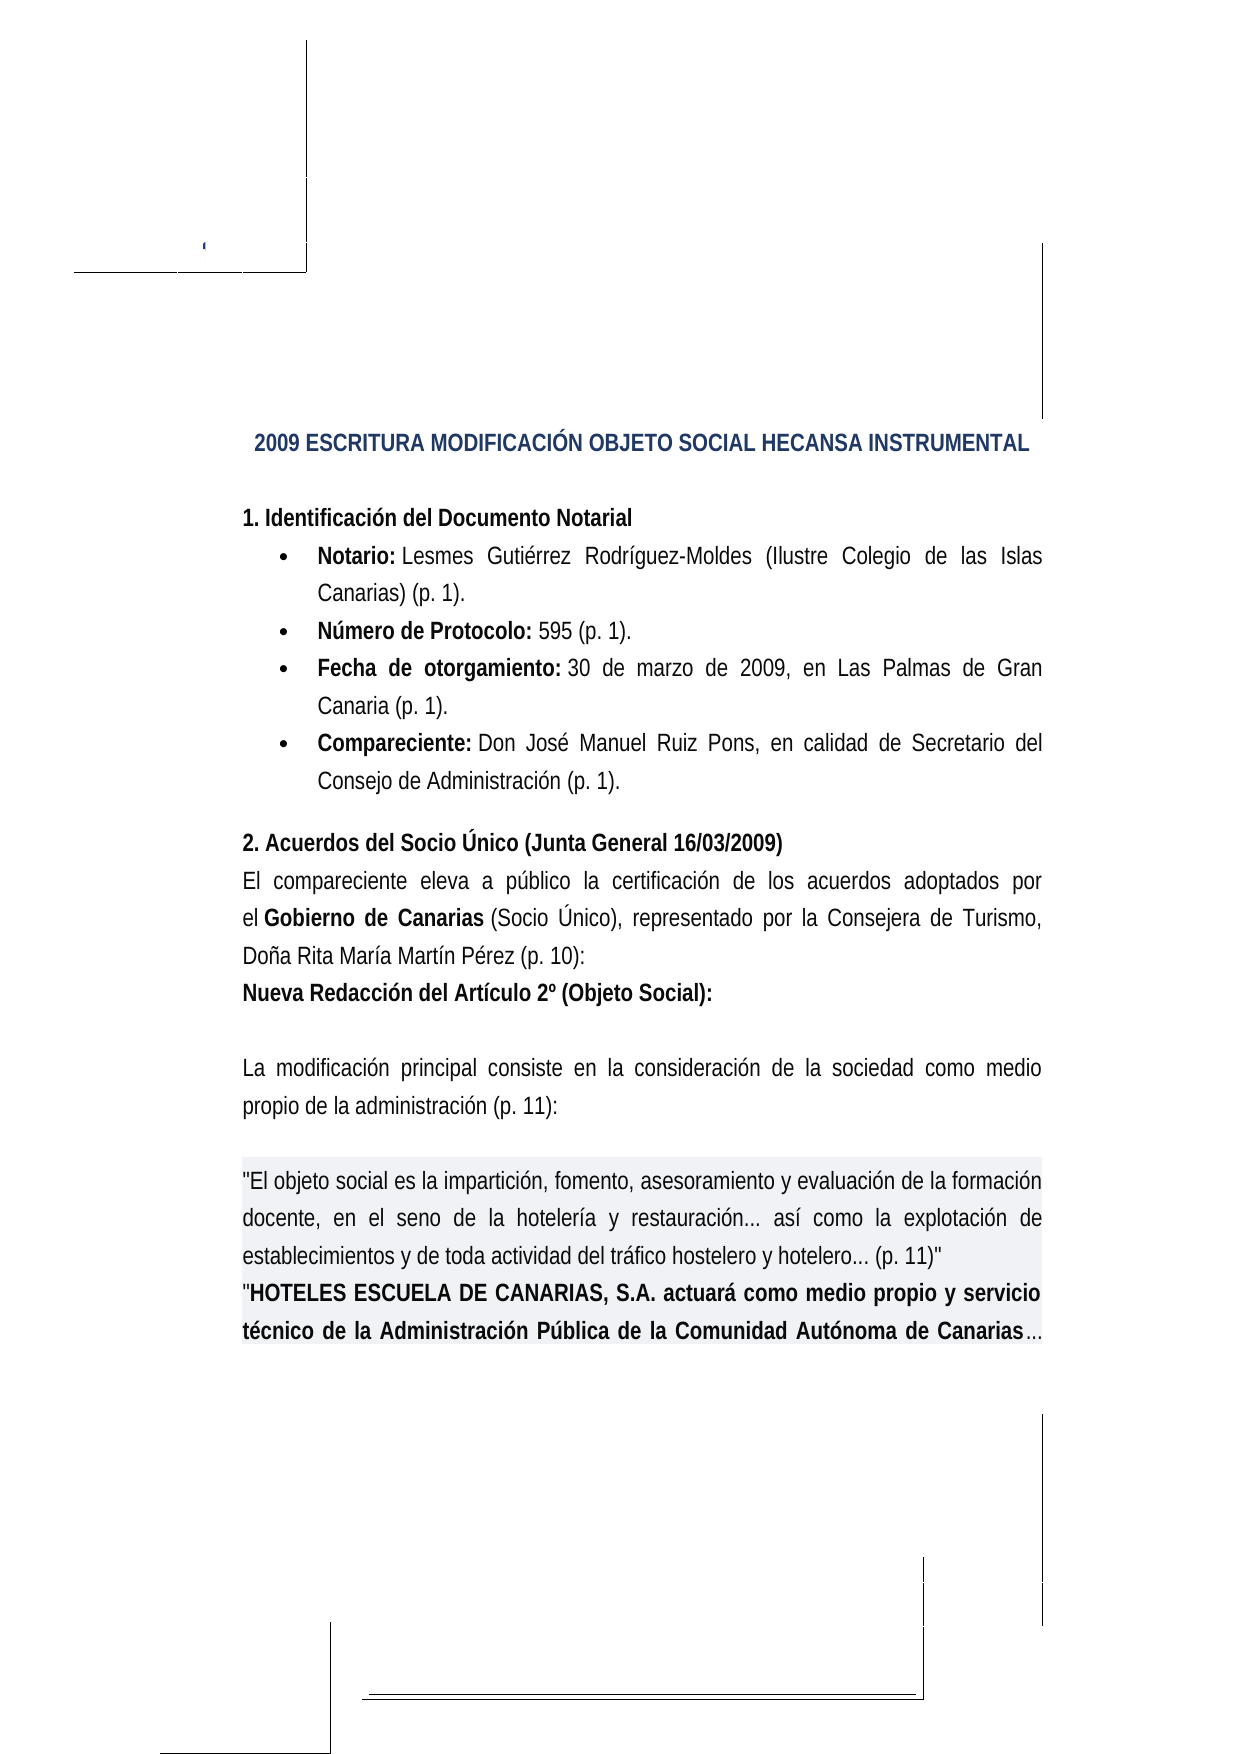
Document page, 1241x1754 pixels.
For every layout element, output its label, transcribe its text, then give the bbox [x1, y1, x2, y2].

text "El objeto social es la impartición, fomento, asesoramiento y evaluación de la formación docente, en el seno de la hotelería y restauración... así como la explotación de establecimientos y de toda actividad del tráfico hostelero y hotelero... (p. 11)" [242, 1157, 1042, 1269]
list Número de Protocolo: 595 (p. 1). [280, 607, 1042, 644]
text 2009 ESCRITURA MODIFICACIÓN OBJETO SOCIAL HECANSA INSTRUMENTAL [242, 419, 1042, 457]
text 2. Acuerdos del Socio Único (Junta General 16/03/2009) [242, 819, 1042, 857]
text Nueva Redacción del Artículo 2º (Objeto Social): [242, 969, 1042, 1007]
list Fecha de otorgamiento: 30 de marzo de 2009, en Las Palmas de Gran Canaria (p. 1). [280, 644, 1042, 719]
list Compareciente: Don José Manuel Ruiz Pons, en calidad de Secretario del Consejo de Administración (p. 1). [280, 719, 1042, 794]
text El compareciente eleva a público la certificación de los acuerdos adoptados por el Gobierno de Canarias (Socio Único), representado por la Consejera de Turismo, Doña Rita María Martín Pérez (p. 10): [242, 857, 1042, 969]
text La modificación principal consiste en la consideración de la sociedad como medio propio de la administración (p. 11): [242, 1044, 1042, 1119]
list Notario: Lesmes Gutiérrez Rodríguez-Moldes (Ilustre Colegio de las Islas Canarias) (p. 1). [280, 532, 1042, 607]
text 1. Identificación del Documento Notarial [242, 494, 1042, 532]
text "HOTELES ESCUELA DE CANARIAS, S.A. actuará como medio propio y servicio técnico de la Administración Pública de la Comunidad Autónoma de Canarias... [242, 1269, 1042, 1344]
